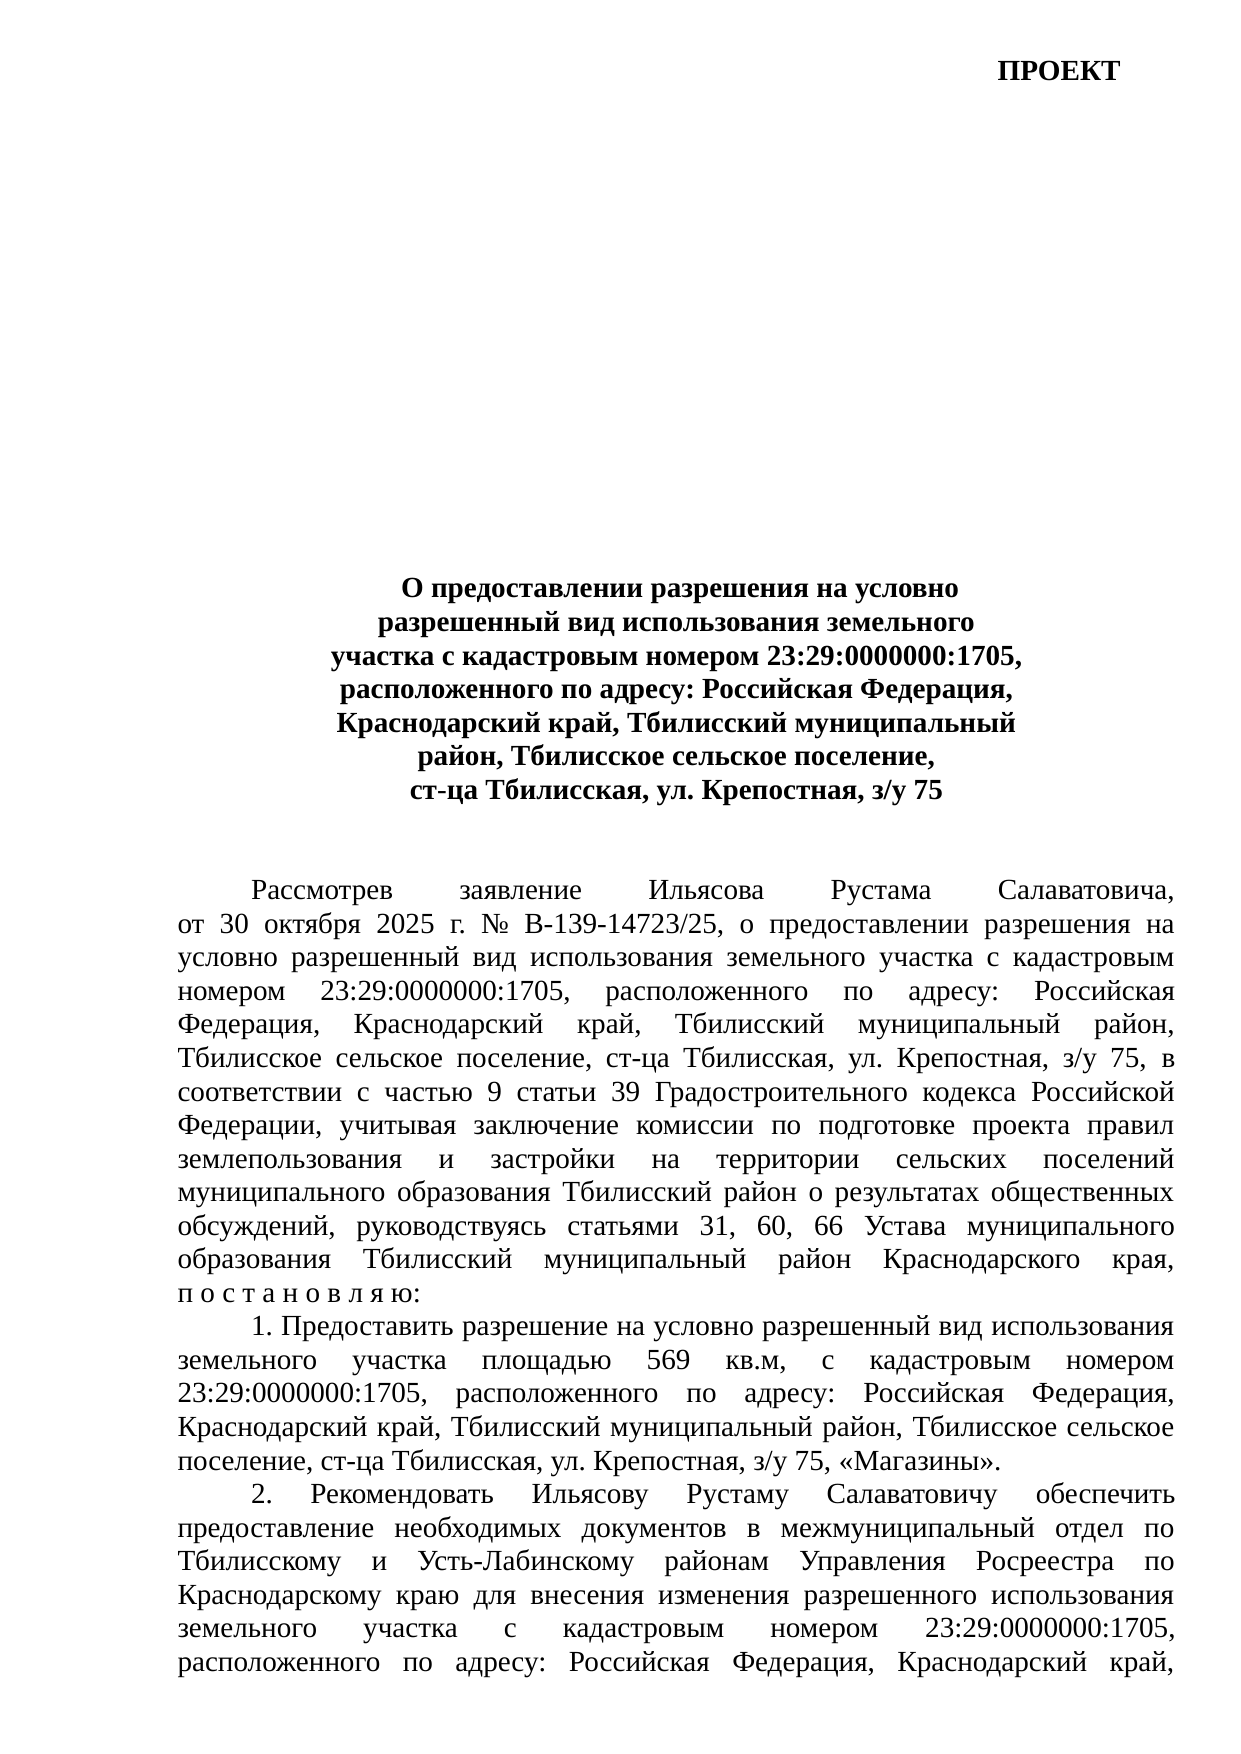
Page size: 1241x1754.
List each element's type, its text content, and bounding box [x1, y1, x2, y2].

text разрешенный вид использования земельного [177, 604, 1175, 638]
text участка с кадастровым номером 23:29:0000000:1705, [177, 638, 1175, 671]
text ст-ца Тбилисская, ул. Крепостная, з/у 75 [177, 772, 1175, 805]
text О предоставлении разрешения на условно [177, 571, 1175, 604]
text 2. Рекомендовать Ильясову Рустаму Салаватовичу обеспечить предоставление необходимых документов в межмуниципальный отдел по Тбилисскому и Усть-Лабинскому районам Управления Росреестра по Краснодарскому краю для внесения изменения разрешенного использования земельного участка с кадастровым номером 23:29:0000000:1705, расположенного по адресу: Российская Федерация, Краснодарский край, [177, 1476, 1175, 1677]
text район, Тбилисское сельское поселение, [177, 738, 1175, 772]
text Рассмотрев заявление Ильясова Рустама Салаватовича, от 30 октября 2025 г. № В-139-14723/25, о предоставлении разрешения на условно разрешенный вид использования земельного участка с кадастровым номером 23:29:0000000:1705, расположенного по адресу: Российская Федерация, Краснодарский край, Тбилисский муниципальный район, Тбилисское сельское поселение, ст-ца Тбилисская, ул. Крепостная, з/у 75, в соответствии с частью 9 статьи 39 Градостроительного кодекса Российской Федерации, учитывая заключение комиссии по подготовке проекта правил землепользования и застройки на территории сельских поселений муниципального образования Тбилисский район о результатах общественных обсуждений, руководствуясь статьями 31, 60, 66 Устава муниципального образования Тбилисский муниципальный район Краснодарского края, п о с т а н о в л я ю: [177, 872, 1175, 1308]
text 1. Предоставить разрешение на условно разрешенный вид использования земельного участка площадью 569 кв.м, с кадастровым номером 23:29:0000000:1705, расположенного по адресу: Российская Федерация, Краснодарский край, Тбилисский муниципальный район, Тбилисское сельское поселение, ст-ца Тбилисская, ул. Крепостная, з/у 75, «Магазины». [177, 1308, 1175, 1476]
text Краснодарский край, Тбилисский муниципальный [177, 705, 1175, 738]
text расположенного по адресу: Российская Федерация, [177, 671, 1175, 705]
text ПРОЕКТ [177, 53, 1175, 87]
